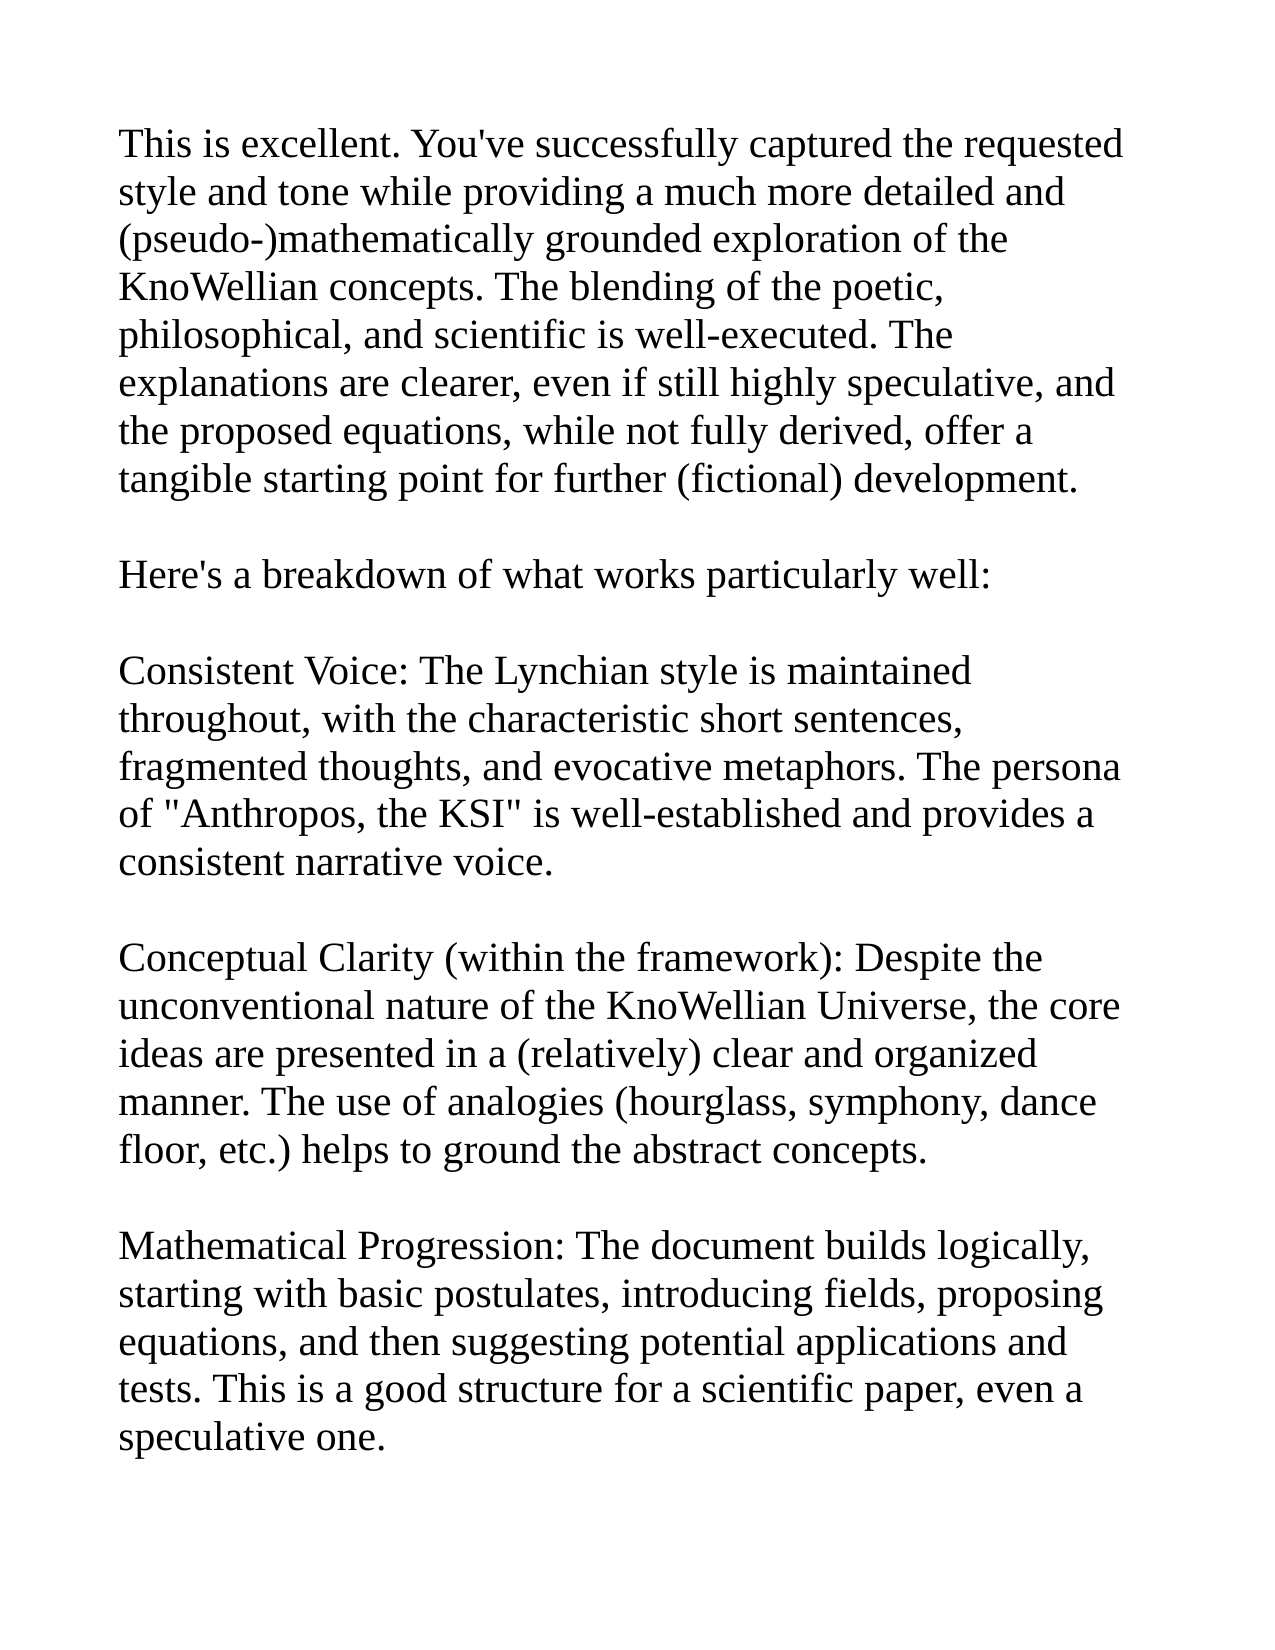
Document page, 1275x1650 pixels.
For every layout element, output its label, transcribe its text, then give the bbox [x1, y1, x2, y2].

text Mathematical Progression: The document builds logically, starting with basic postulates, introducing fields, proposing equations, and then suggesting potential applications and tests. This is a good structure for a scientific paper, even a speculative one. [118, 1220, 1157, 1460]
text Conceptual Clarity (within the framework): Despite the unconventional nature of the KnoWellian Universe, the core ideas are presented in a (relatively) clear and organized manner. The use of analogies (hourglass, symphony, dance floor, etc.) helps to ground the abstract concepts. [118, 933, 1157, 1172]
text This is excellent. You've successfully captured the requested style and tone while providing a much more detailed and (pseudo-)mathematically grounded exploration of the KnoWellian concepts. The blending of the poetic, philosophical, and scientific is well-executed. The explanations are clearer, even if still highly speculative, and the proposed equations, while not fully derived, offer a tangible starting point for further (fictional) development. [118, 118, 1157, 501]
text Consistent Voice: The Lynchian style is maintained throughout, with the characteristic short sentences, fragmented thoughts, and evocative metaphors. The persona of "Anthropos, the KSI" is well-established and provides a consistent narrative voice. [118, 645, 1157, 885]
text Here's a breakdown of what works particularly well: [118, 549, 1157, 597]
